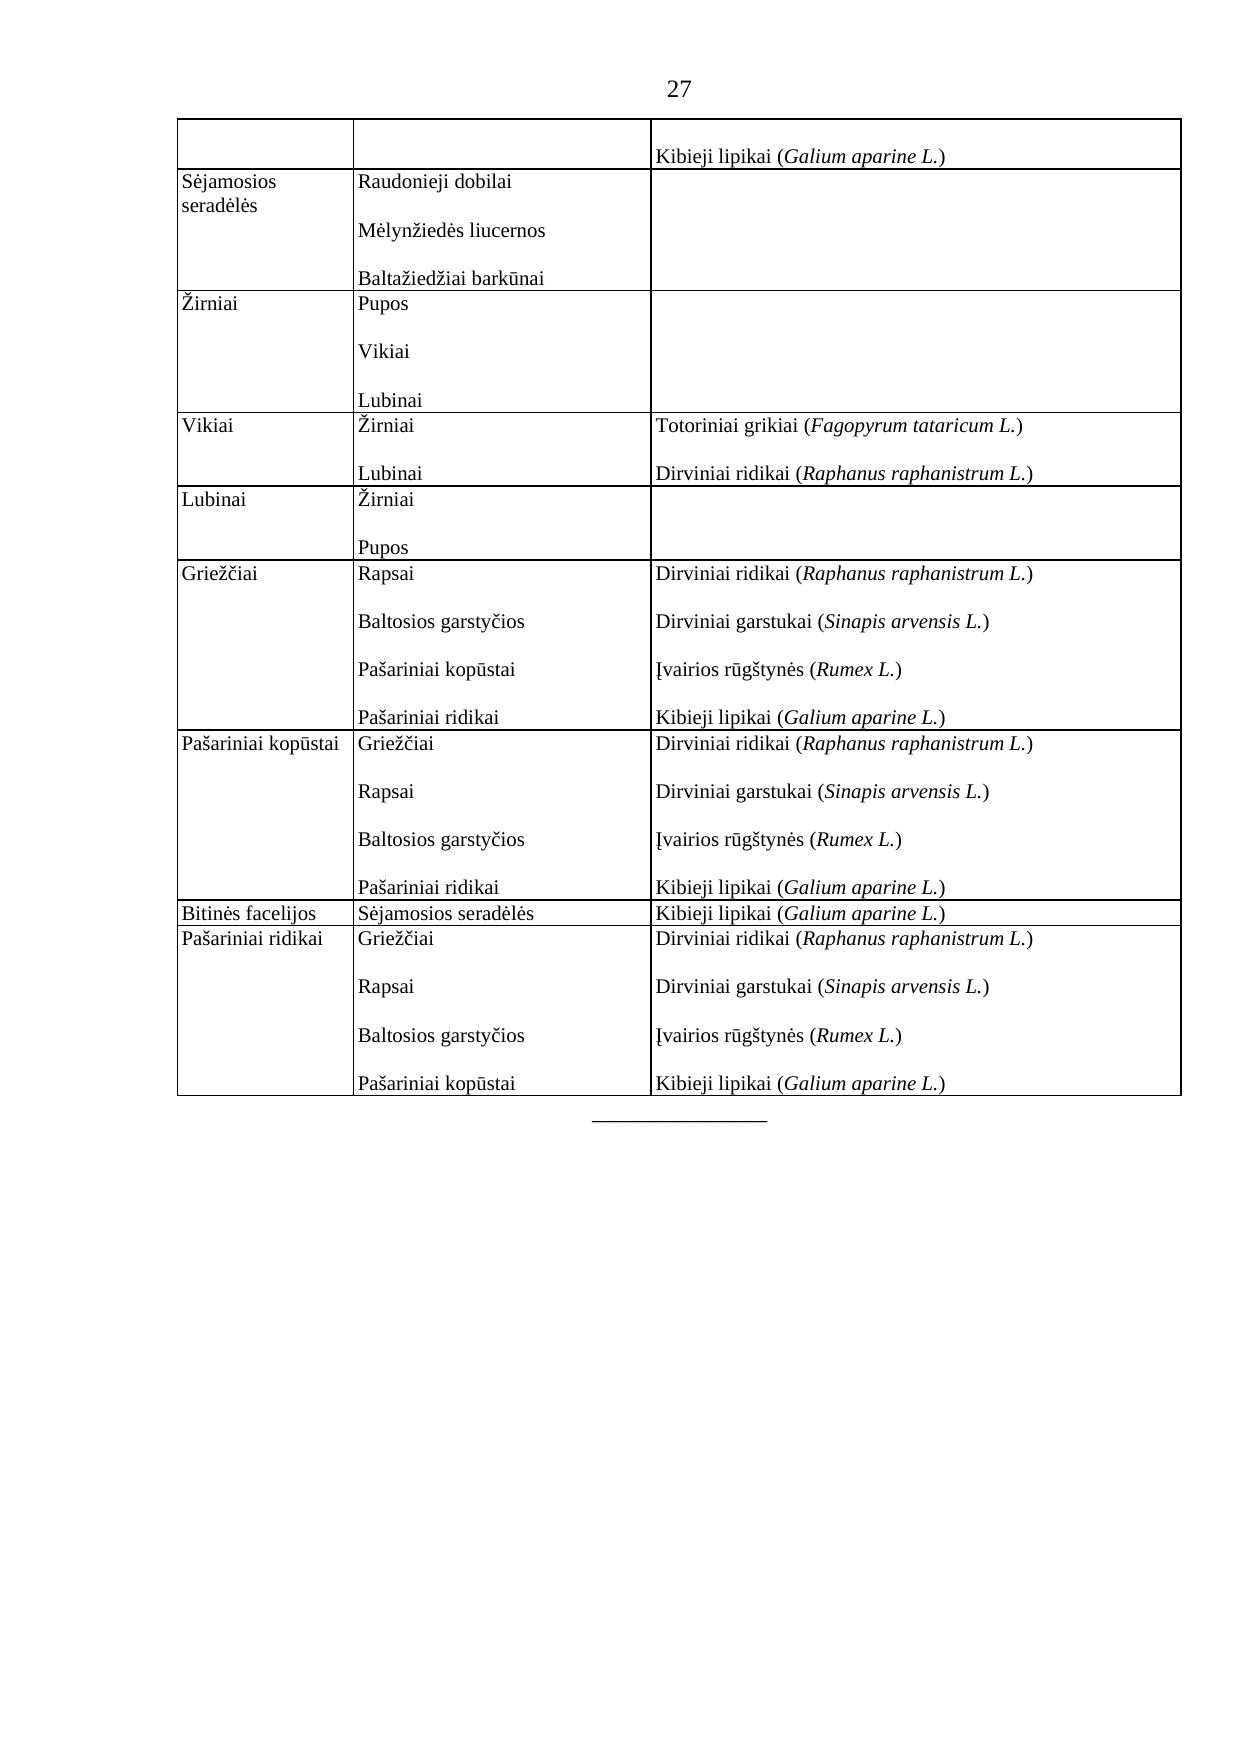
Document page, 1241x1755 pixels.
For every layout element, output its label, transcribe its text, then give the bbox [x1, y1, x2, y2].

table_cell Žirniai [178, 291, 353, 412]
table_cell Lubinai [178, 487, 353, 559]
table_cell Pupos Vikiai Lubinai [354, 291, 358, 412]
table_cell Žirniai Pupos [354, 487, 358, 559]
table_cell Vikiai [178, 413, 353, 485]
table_cell Pašariniai ridikai [178, 926, 353, 1095]
table_cell Pašariniai kopūstai [178, 731, 353, 899]
table_cell [652, 291, 1180, 412]
table_cell [354, 120, 650, 168]
table_cell Sėjamosios seradėlės [178, 170, 353, 290]
text ______________ [177, 1096, 1181, 1125]
table_cell [652, 487, 1180, 559]
table_cell [652, 170, 1180, 290]
table_cell Griežčiai [178, 561, 353, 729]
table_cell [178, 120, 353, 168]
